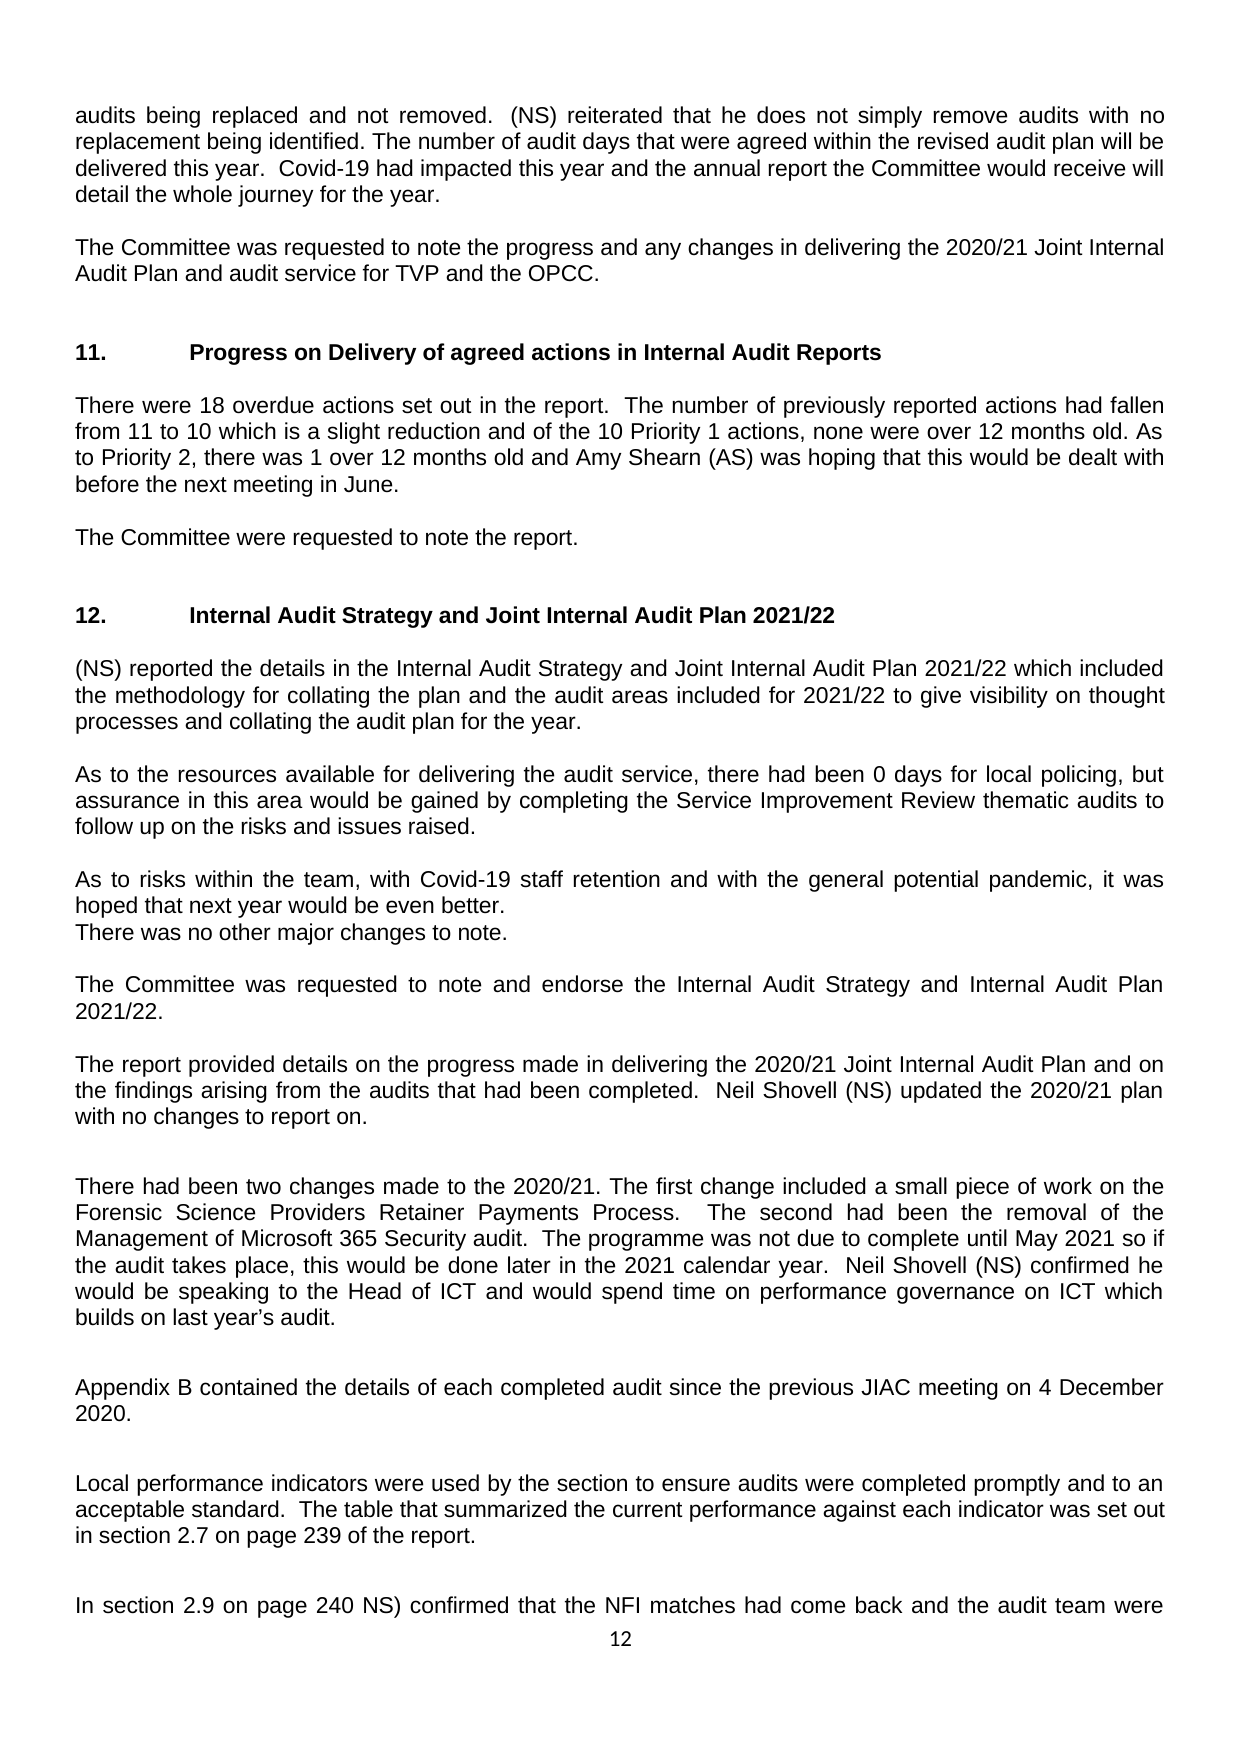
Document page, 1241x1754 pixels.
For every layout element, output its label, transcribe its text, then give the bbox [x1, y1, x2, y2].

text As to the resources available for delivering the audit service, there had been 0 days for local policing, but assurance in this area would be gained by completing the Service Improvement Review thematic audits to follow up on the risks and issues raised. [75, 761, 1165, 840]
text There had been two changes made to the 2020/21. The first change included a small piece of work on the Forensic Science Providers Retainer Payments Process. The second had been the removal of the Management of Microsoft 365 Security audit. The programme was not due to complete until May 2021 so if the audit takes place, this would be done later in the 2021 calendar year. Neil Shovell (NS) confirmed he would be speaking to the Head of ICT and would spend time on performance governance on ICT which builds on last year’s audit. [75, 1173, 1165, 1331]
text audits being replaced and not removed. (NS) reiterated that he does not simply remove audits with no replacement being identified. The number of audit days that were agreed within the revised audit plan will be delivered this year. Covid-19 had impacted this year and the annual report the Committee would receive will detail the whole journey for the year. [75, 102, 1165, 207]
text The Committee was requested to note and endorse the Internal Audit Strategy and Internal Audit Plan 2021/22. [75, 971, 1165, 1024]
text The report provided details on the progress made in delivering the 2020/21 Joint Internal Audit Plan and on the findings arising from the audits that had been completed. Neil Shovell (NS) updated the 2020/21 plan with no changes to report on. [75, 1051, 1165, 1129]
text 12. Internal Audit Strategy and Joint Internal Audit Plan 2021/22 [75, 602, 1165, 629]
text 11. Progress on Delivery of agreed actions in Internal Audit Reports [75, 339, 1165, 365]
text There was no other major changes to note. [75, 919, 1165, 945]
text As to risks within the team, with Covid-19 staff retention and with the general potential pandemic, it was hoped that next year would be even better. [75, 866, 1165, 919]
text There were 18 overdue actions set out in the report. The number of previously reported actions had fallen from 11 to 10 which is a slight reduction and of the 10 Priority 1 actions, none were over 12 months old. As to Priority 2, there was 1 over 12 months old and Amy Shearn (AS) was hoping that this would be dealt with before the next meeting in June. [75, 392, 1165, 497]
text The Committee were requested to note the report. [75, 523, 1165, 550]
text Local performance indicators were used by the section to ensure audits were completed promptly and to an acceptable standard. The table that summarized the current performance against each indicator was set out in section 2.7 on page 239 of the report. [75, 1469, 1165, 1548]
text The Committee was requested to note the progress and any changes in delivering the 2020/21 Joint Internal Audit Plan and audit service for TVP and the OPCC. [75, 233, 1165, 286]
text In section 2.9 on page 240 NS) confirmed that the NFI matches had come back and the audit team were [75, 1592, 1165, 1618]
text (NS) reported the details in the Internal Audit Strategy and Joint Internal Audit Plan 2021/22 which included the methodology for collating the plan and the audit areas included for 2021/22 to give visibility on thought processes and collating the audit plan for the year. [75, 655, 1165, 734]
text Appendix B contained the details of each completed audit since the previous JIAC meeting on 4 December 2020. [75, 1374, 1165, 1426]
